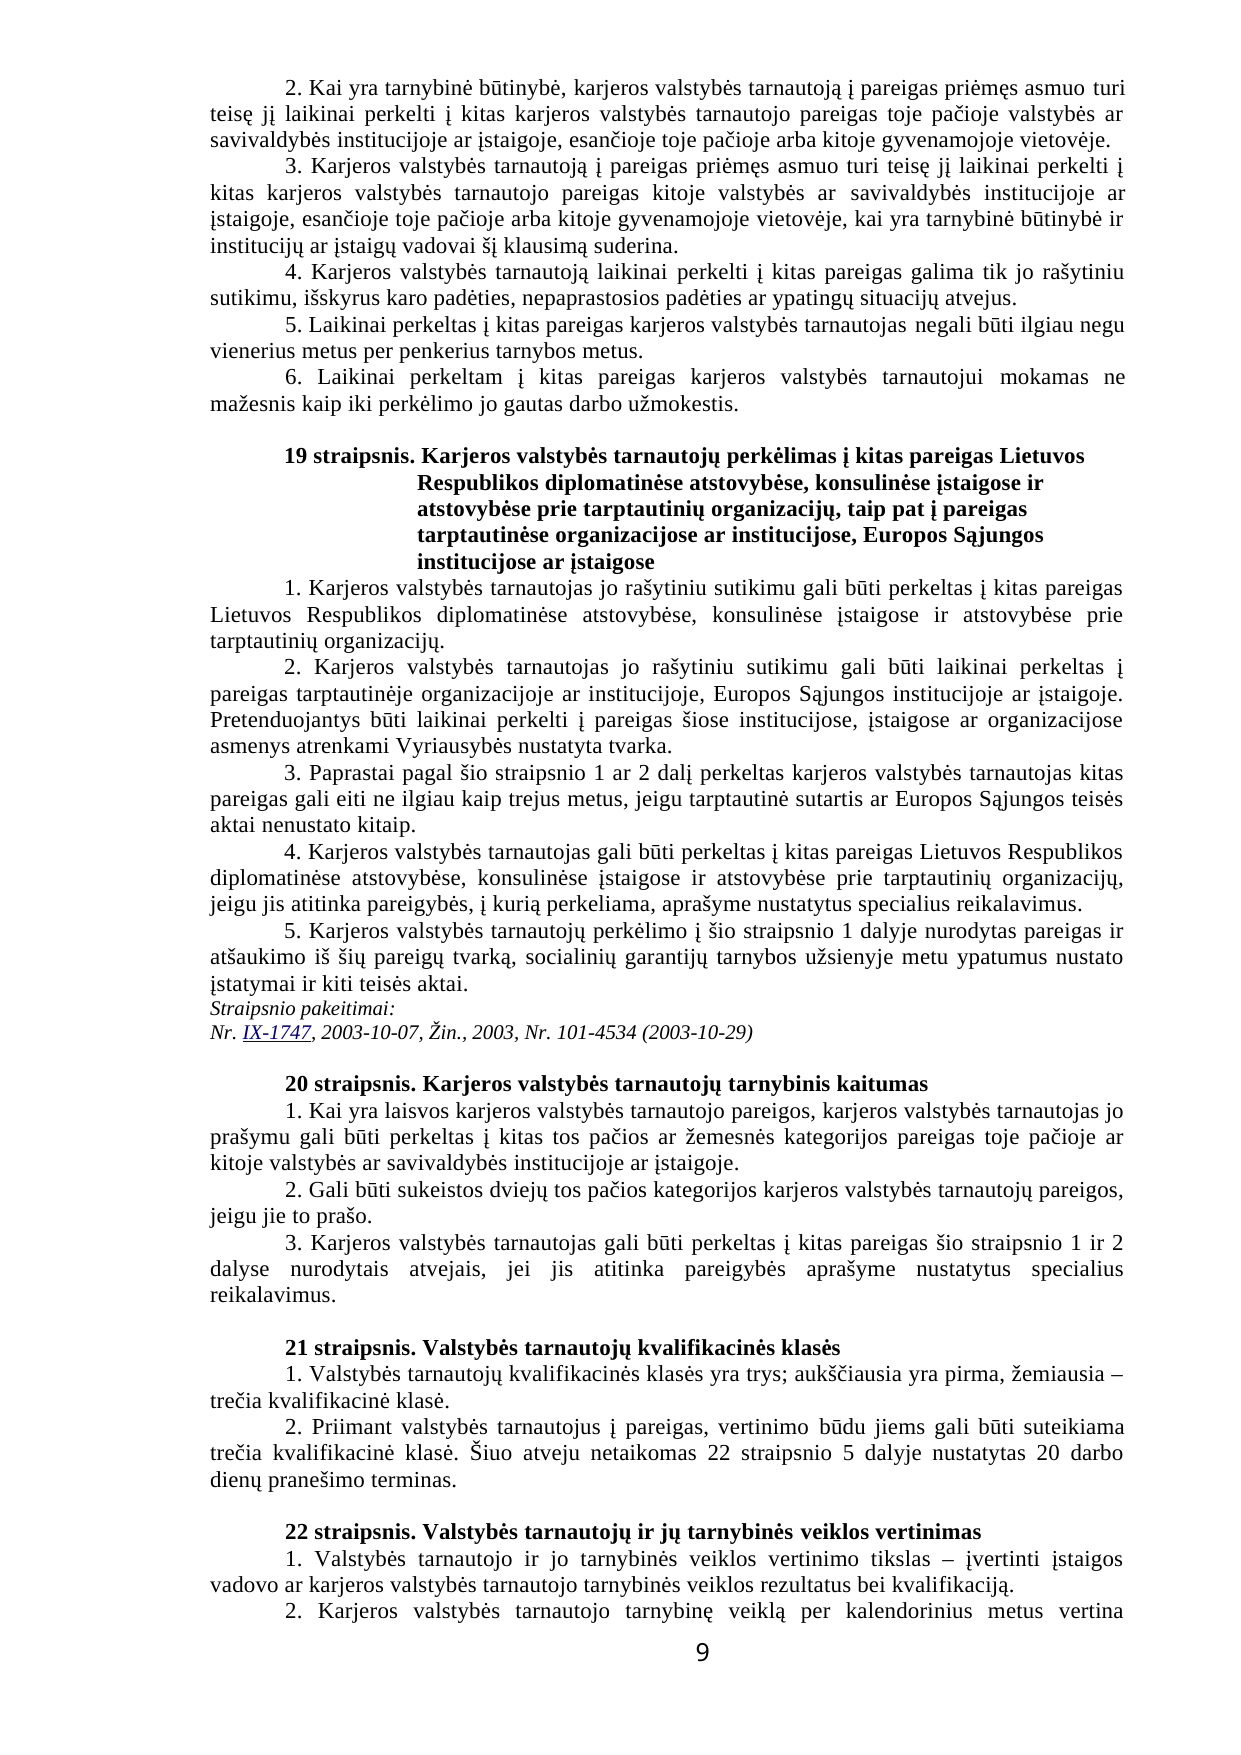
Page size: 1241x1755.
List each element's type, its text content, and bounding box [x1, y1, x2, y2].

text 2. Karjeros valstybės tarnautojas jo rašytiniu sutikimu gali būti laikinai perkeltas į pareigas tarptautinėje organizacijoje ar institucijoje, Europos Sąjungos institucijoje ar įstaigoje. Pretenduojantys būti laikinai perkelti į pareigas šiose institucijose, įstaigose ar organizacijose asmenys atrenkami Vyriausybės nustatyta tvarka. [210, 653, 1126, 759]
text Straipsnio pakeitimai: [210, 996, 1126, 1020]
text 22 straipsnis. Valstybės tarnautojų ir jų tarnybinės veiklos vertinimas [210, 1518, 1126, 1545]
text 3. Karjeros valstybės tarnautoją į pareigas priėmęs asmuo turi teisę jį laikinai perkelti į kitas karjeros valstybės tarnautojo pareigas kitoje valstybės ar savivaldybės institucijoje ar įstaigoje, esančioje toje pačioje arba kitoje gyvenamojoje vietovėje, kai yra tarnybinė būtinybė ir institucijų ar įstaigų vadovai šį klausimą suderina. [210, 153, 1126, 258]
text 1. Valstybės tarnautojų kvalifikacinės klasės yra trys; aukščiausia yra pirma, žemiausia – trečia kvalifikacinė klasė. [210, 1360, 1126, 1413]
text 1. Karjeros valstybės tarnautojas jo rašytiniu sutikimu gali būti perkeltas į kitas pareigas Lietuvos Respublikos diplomatinėse atstovybėse, konsulinėse įstaigose ir atstovybėse prie tarptautinių organizacijų. [210, 574, 1126, 653]
text 4. Karjeros valstybės tarnautojas gali būti perkeltas į kitas pareigas Lietuvos Respublikos diplomatinėse atstovybėse, konsulinėse įstaigose ir atstovybėse prie tarptautinių organizacijų, jeigu jis atitinka pareigybės, į kurią perkeliama, aprašyme nustatytus specialius reikalavimus. [210, 838, 1126, 917]
text atstovybėse prie tarptautinių organizacijų, taip pat į pareigas [210, 495, 1126, 522]
text 3. Paprastai pagal šio straipsnio 1 ar 2 dalį perkeltas karjeros valstybės tarnautojas kitas pareigas gali eiti ne ilgiau kaip trejus metus, jeigu tarptautinė sutartis ar Europos Sąjungos teisės aktai nenustato kitaip. [210, 759, 1126, 838]
text Nr. IX-1747, 2003-10-07, Žin., 2003, Nr. 101-4534 (2003-10-29) [210, 1020, 1120, 1044]
text 5. Karjeros valstybės tarnautojų perkėlimo į šio straipsnio 1 dalyje nurodytas pareigas ir atšaukimo iš šių pareigų tvarką, socialinių garantijų tarnybos užsienyje metu ypatumus nustato įstatymai ir kiti teisės aktai. [210, 917, 1126, 996]
text 2. Kai yra tarnybinė būtinybė, karjeros valstybės tarnautoją į pareigas priėmęs asmuo turi teisę jį laikinai perkelti į kitas karjeros valstybės tarnautojo pareigas toje pačioje valstybės ar savivaldybės institucijoje ar įstaigoje, esančioje toje pačioje arba kitoje gyvenamojoje vietovėje. [210, 73, 1126, 153]
text 4. Karjeros valstybės tarnautoją laikinai perkelti į kitas pareigas galima tik jo rašytiniu sutikimu, išskyrus karo padėties, nepaprastosios padėties ar ypatingų situacijų atvejus. [210, 258, 1126, 311]
text tarptautinėse organizacijose ar institucijose, Europos Sąjungos [210, 522, 1126, 548]
text 20 straipsnis. Karjeros valstybės tarnautojų tarnybinis kaitumas [210, 1070, 1126, 1097]
text 1. Valstybės tarnautojo ir jo tarnybinės veiklos vertinimo tikslas – įvertinti įstaigos vadovo ar karjeros valstybės tarnautojo tarnybinės veiklos rezultatus bei kvalifikaciją. [210, 1545, 1126, 1597]
text 3. Karjeros valstybės tarnautojas gali būti perkeltas į kitas pareigas šio straipsnio 1 ir 2 dalyse nurodytais atvejais, jei jis atitinka pareigybės aprašyme nustatytus specialius reikalavimus. [210, 1228, 1126, 1308]
text 5. Laikinai perkeltas į kitas pareigas karjeros valstybės tarnautojas negali būti ilgiau negu vienerius metus per penkerius tarnybos metus. [210, 311, 1126, 363]
text Respublikos diplomatinėse atstovybėse, konsulinėse įstaigose ir [210, 469, 1126, 495]
text 2. Karjeros valstybės tarnautojo tarnybinę veiklą per kalendorinius metus vertina [210, 1597, 1126, 1624]
text institucijose ar įstaigose [210, 548, 1126, 574]
text 2. Priimant valstybės tarnautojus į pareigas, vertinimo būdu jiems gali būti suteikiama trečia kvalifikacinė klasė. Šiuo atveju netaikomas 22 straipsnio 5 dalyje nustatytas 20 darbo dienų pranešimo terminas. [210, 1413, 1126, 1492]
text 1. Kai yra laisvos karjeros valstybės tarnautojo pareigos, karjeros valstybės tarnautojas jo prašymu gali būti perkeltas į kitas tos pačios ar žemesnės kategorijos pareigas toje pačioje ar kitoje valstybės ar savivaldybės institucijoje ar įstaigoje. [210, 1097, 1126, 1176]
text 19 straipsnis. Karjeros valstybės tarnautojų perkėlimas į kitas pareigas Lietuvos [210, 442, 1126, 469]
text 2. Gali būti sukeistos dviejų tos pačios kategorijos karjeros valstybės tarnautojų pareigos, jeigu jie to prašo. [210, 1176, 1126, 1228]
text 21 straipsnis. Valstybės tarnautojų kvalifikacinės klasės [210, 1334, 1126, 1360]
text 6. Laikinai perkeltam į kitas pareigas karjeros valstybės tarnautojui mokamas ne mažesnis kaip iki perkėlimo jo gautas darbo užmokestis. [210, 363, 1126, 416]
